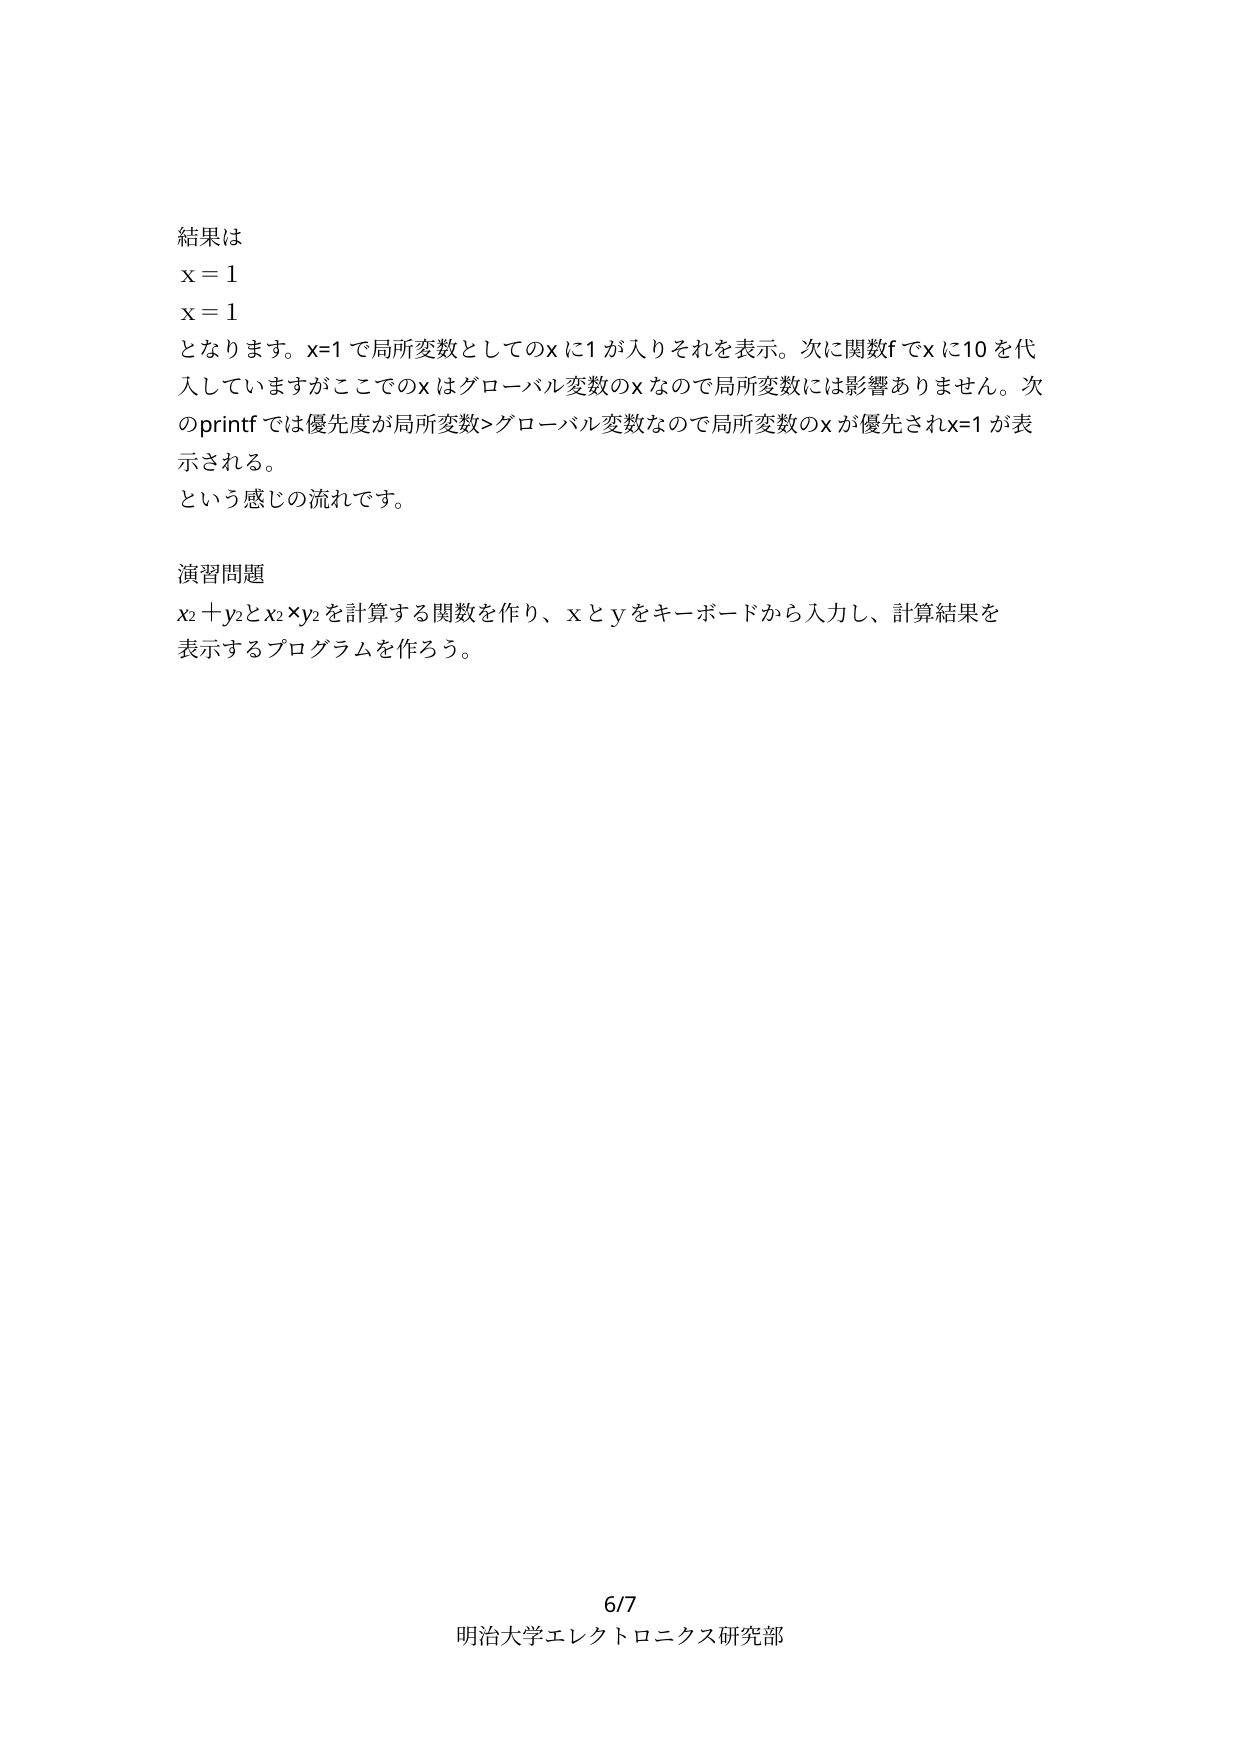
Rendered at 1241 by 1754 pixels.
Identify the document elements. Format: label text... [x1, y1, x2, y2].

text という感じの流れです。 [177, 479, 1063, 517]
text 表示するプログラムを作ろう。 [177, 629, 1063, 667]
text 示される。 [177, 442, 1063, 479]
text 演習問題 [177, 554, 1063, 592]
text ｘ＝１ [177, 292, 1063, 329]
text x2 ＋y2とx2 ×y2 を計算する関数を作り、ｘとｙをキーボードから入力し、計算結果を [177, 592, 1063, 629]
text 結果は [177, 217, 1063, 254]
text となります。x=1 で局所変数としてのx に1 が入りそれを表示。次に関数f でx に10 を代 [177, 329, 1063, 367]
text のprintf では優先度が局所変数>グローバル変数なので局所変数のx が優先されx=1 が表 [177, 404, 1063, 442]
text 入していますがここでのx はグローバル変数のx なので局所変数には影響ありません。次 [177, 367, 1063, 404]
text ｘ＝１ [177, 254, 1063, 292]
